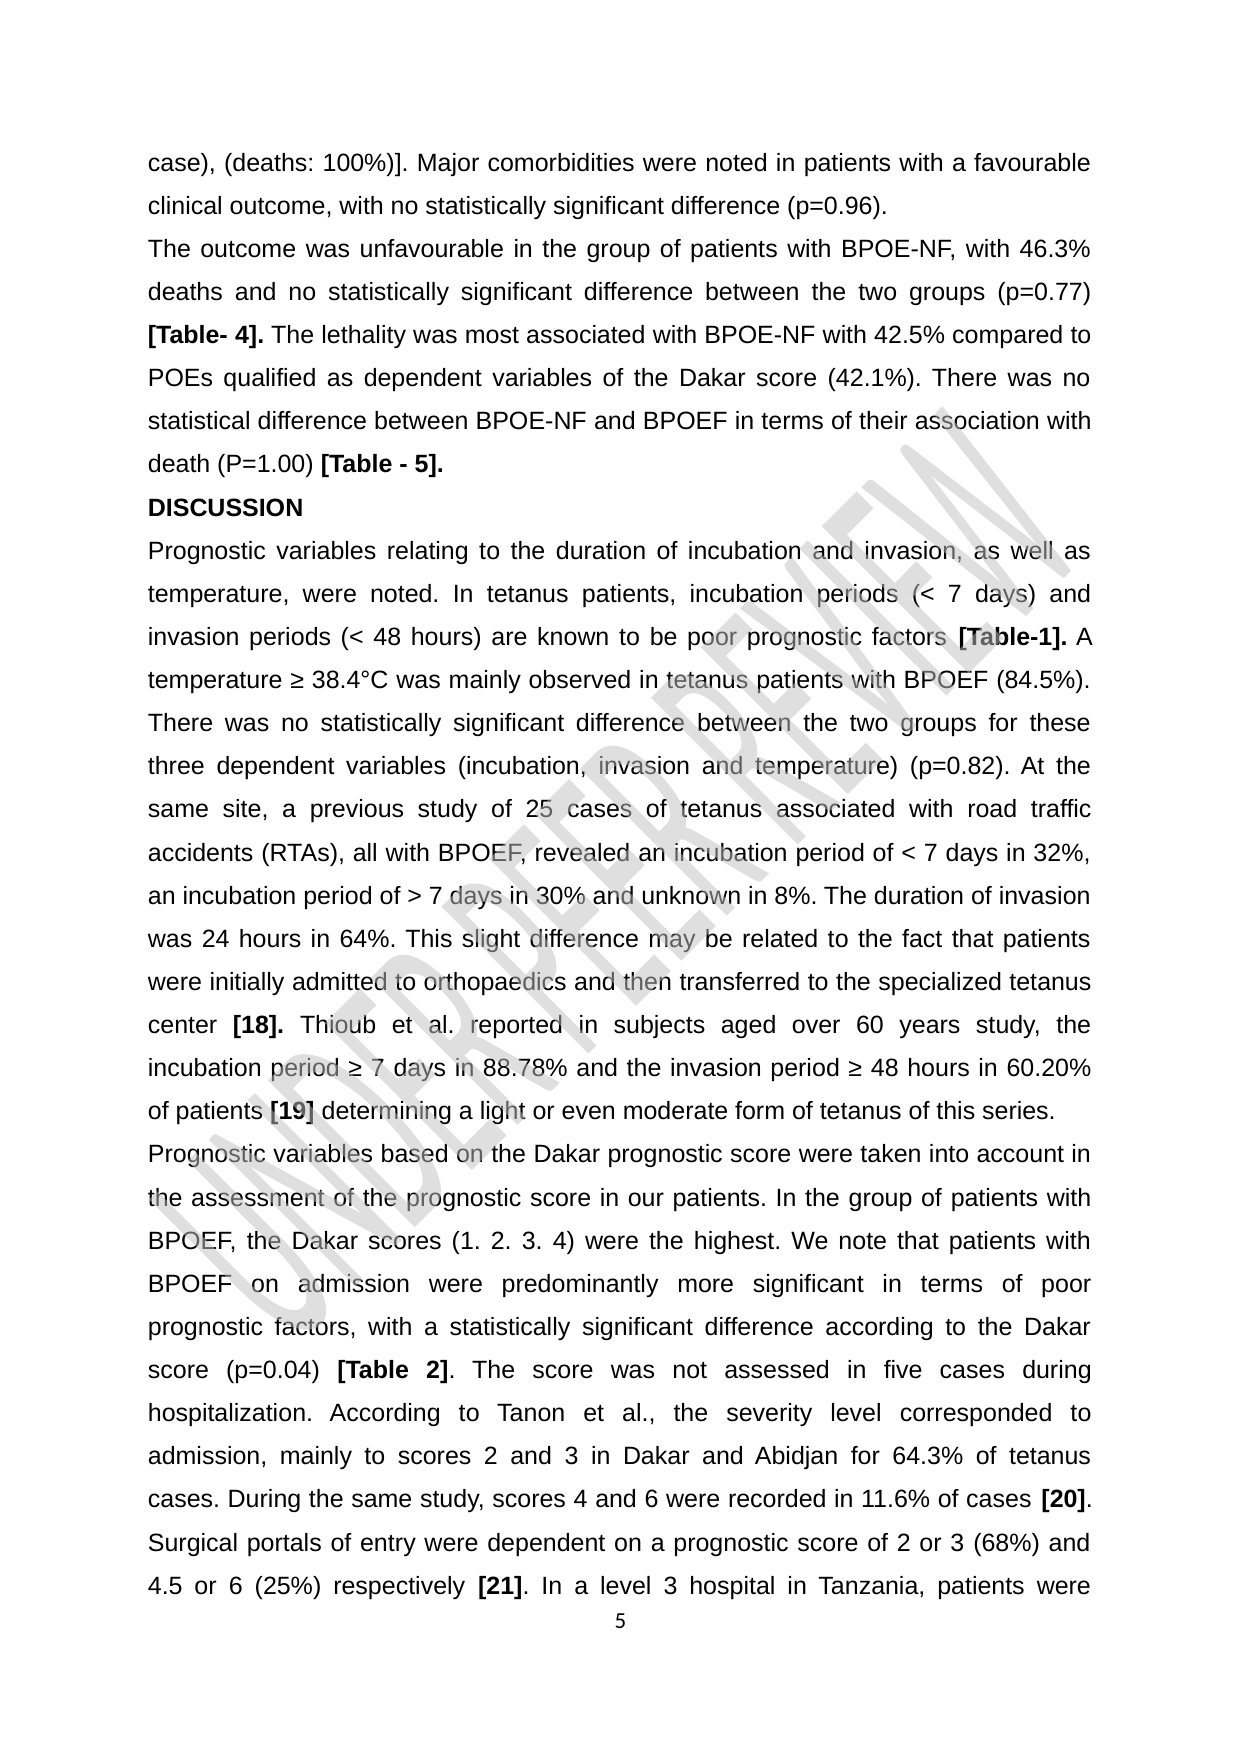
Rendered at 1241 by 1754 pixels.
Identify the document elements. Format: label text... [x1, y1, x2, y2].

text [860, 493, 902, 521]
text [945, 493, 988, 521]
text case), (deaths: 100%)]. Major comorbidities were noted in patients with a favourable clinical outcome, with no statistically significant difference (p=0.96). [148, 148, 1093, 219]
text [1012, 493, 1093, 521]
text [891, 493, 952, 521]
text DISCUSSION [148, 493, 854, 521]
text Prognostic variables based on the Dakar prognostic score were taken into account in the assessment of the prognostic score in our patients. In the group of patients with BPOEF, the Dakar scores (1. 2. 3. 4) were the highest. We note that patients with BPOEF on admission were predominantly more significant in terms of poor prognostic factors, with a statistically significant difference according to the Dakar score (p=0.04) [Table 2]. The score was not assessed in five cases during hospitalization. According to Tanon et al., the severity level corresponded to admission, mainly to scores 2 and 3 in Dakar and Abidjan for 64.3% of tetanus cases. During the same study, scores 4 and 6 were recorded in 11.6% of cases [20]. Surgical portals of entry were dependent on a prognostic score of 2 or 3 (68%) and 4.5 or 6 (25%) respectively [21]. In a level 3 hospital in Tanzania, patients were [148, 1139, 1093, 1599]
text [972, 493, 1017, 521]
text The outcome was unfavourable in the group of patients with BPOE-NF, with 46.3% deaths and no statistically significant difference between the two groups (p=0.77) [Table- 4]. The lethality was most associated with BPOE-NF with 42.5% compared to POEs qualified as dependent variables of the Dakar score (42.1%). There was no statistical difference between BPOE-NF and BPOEF in terms of their association with death (P=1.00) [Table - 5]. [148, 234, 1093, 478]
text Prognostic variables relating to the duration of incubation and invasion, as well as temperature, were noted. In tetanus patients, incubation periods (< 7 days) and invasion periods (< 48 hours) are known to be poor prognostic factors [Table-1]. A temperature ≥ 38.4°C was mainly observed in tetanus patients with BPOEF (84.5%). There was no statistically significant difference between the two groups for these three dependent variables (incubation, invasion and temperature) (p=0.82). At the same site, a previous study of 25 cases of tetanus associated with road traffic accidents (RTAs), all with BPOEF, revealed an incubation period of < 7 days in 32%, an incubation period of > 7 days in 30% and unknown in 8%. The duration of invasion was 24 hours in 64%. This slight difference may be related to the fact that patients were initially admitted to orthopaedics and then transferred to the specialized tetanus center [18]. Thioub et al. reported in subjects aged over 60 years study, the incubation period ≥ 7 days in 88.78% and the invasion period ≥ 48 hours in 60.20% of patients [19] determining a light or even moderate form of tetanus of this series. [148, 536, 1093, 1125]
